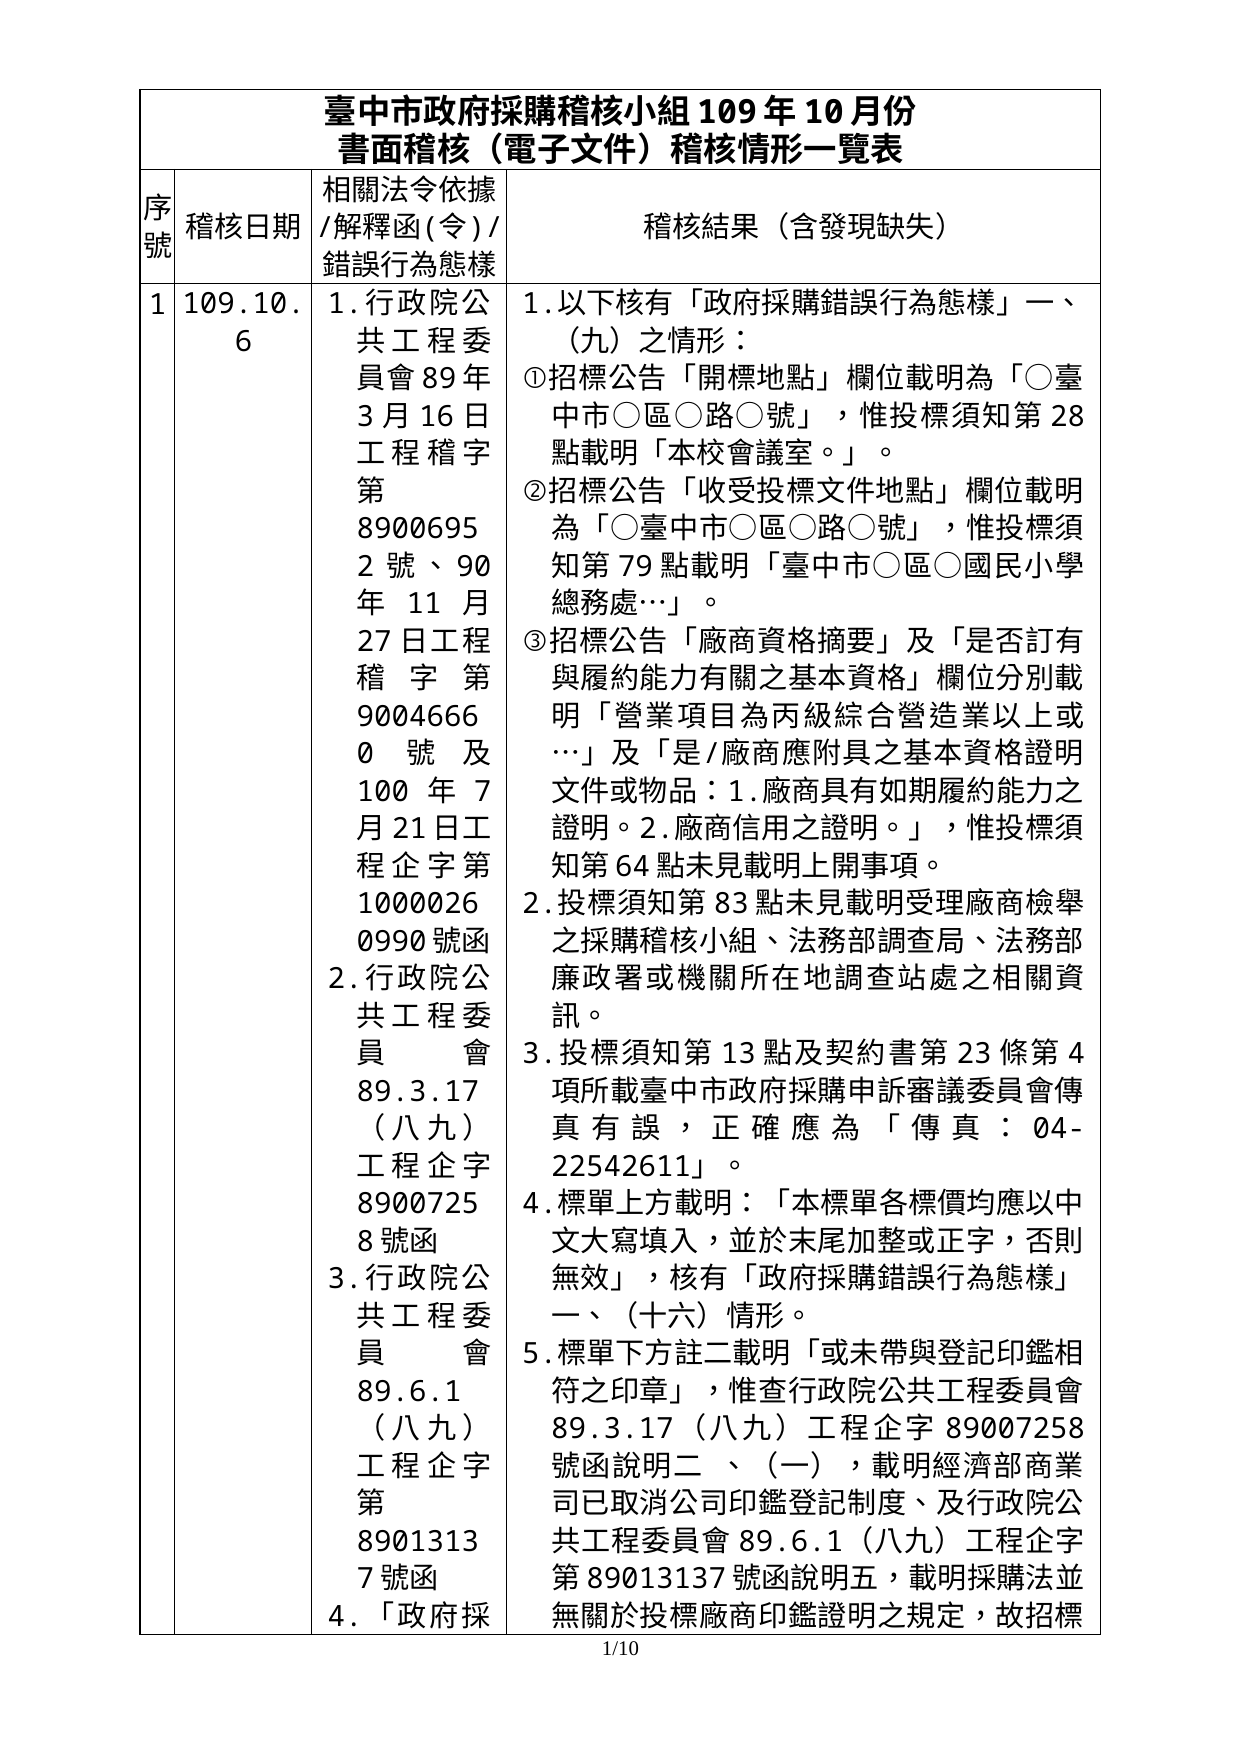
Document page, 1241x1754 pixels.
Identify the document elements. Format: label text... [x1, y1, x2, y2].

table_header 臺中市政府採購稽核小組109年10月份 書面稽核（電子文件）稽核情形一覽表 [141, 90, 1100, 169]
table_cell 109.10.6 [175, 284, 311, 1633]
table_cell 1.行政院公共工程委員會89年3月16日工程稽字第89006952號、90年11月27日工程稽字第90046660號及100年7月21日工程企字第10000260990號函 2.行政院公共工程委員會89.3.17（八九）工程企字89007258號函 3.行政院公共工程委員會89.6.1（八九）工程企字第89013137號函 4.「政府採 [312, 284, 506, 1633]
table_cell 1.以下核有「政府採購錯誤行為態樣」一、（九）之情形： 招標公告「開標地點」欄位載明為「○臺中市○區○路○號」，惟投標須知第28點載明「本校會議室。」。 招標公告「收受投標文件地點」欄位載明為「○臺中市○區○路○號」，惟投標須知第79點載明「臺中市○區○國民小學總務處…」。 招標公告「廠商資格摘要」及「是否訂有與履約能力有關之基本資格」欄位分別載明「營業項目為丙級綜合營造業以上或…」及「是/廠商應附具之基本資格證明文件或物品：1.廠商具有如期履約能力之證明。2.廠商信用之證明。」，惟投標須知第64點未見載明上開事項。 2.投標須知第83點未見載明受理廠商檢舉之採購稽核小組、法務部調查局、法務部廉政署或機關所在地調查站處之相關資訊。 3.投標須知第13點及契約書第23條第4項所載臺中市政府採購申訴審議委員會傳真有誤，正確應為「傳真：04-22542611」。 4.標單上方載明：「本標單各標價均應以中文大寫填入，並於末尾加整或正字，否則無效」，核有「政府採購錯誤行為態樣」一、（十六）情形。 5.標單下方註二載明「或未帶與登記印鑑相符之印章」，惟查行政院公共工程委員會89.3.17（八九）工程企字89007258號函說明二 、（一），載明經濟部商業司已取消公司印鑑登記制度、及行政院公共工程委員會89.6.1（八九）工程企字第89013137號函說明五，載明採購法並無關於投標廠商印鑑證明之規定，故招標 [507, 284, 1100, 1633]
table_cell 稽核日期 [175, 170, 311, 282]
table_cell 序號 [141, 170, 174, 282]
table_cell 相關法令依據/解釋函(令)/錯誤行為態樣 [312, 170, 506, 282]
table_cell 稽核結果（含發現缺失） [507, 170, 1100, 282]
table_cell 1 [141, 284, 174, 1633]
